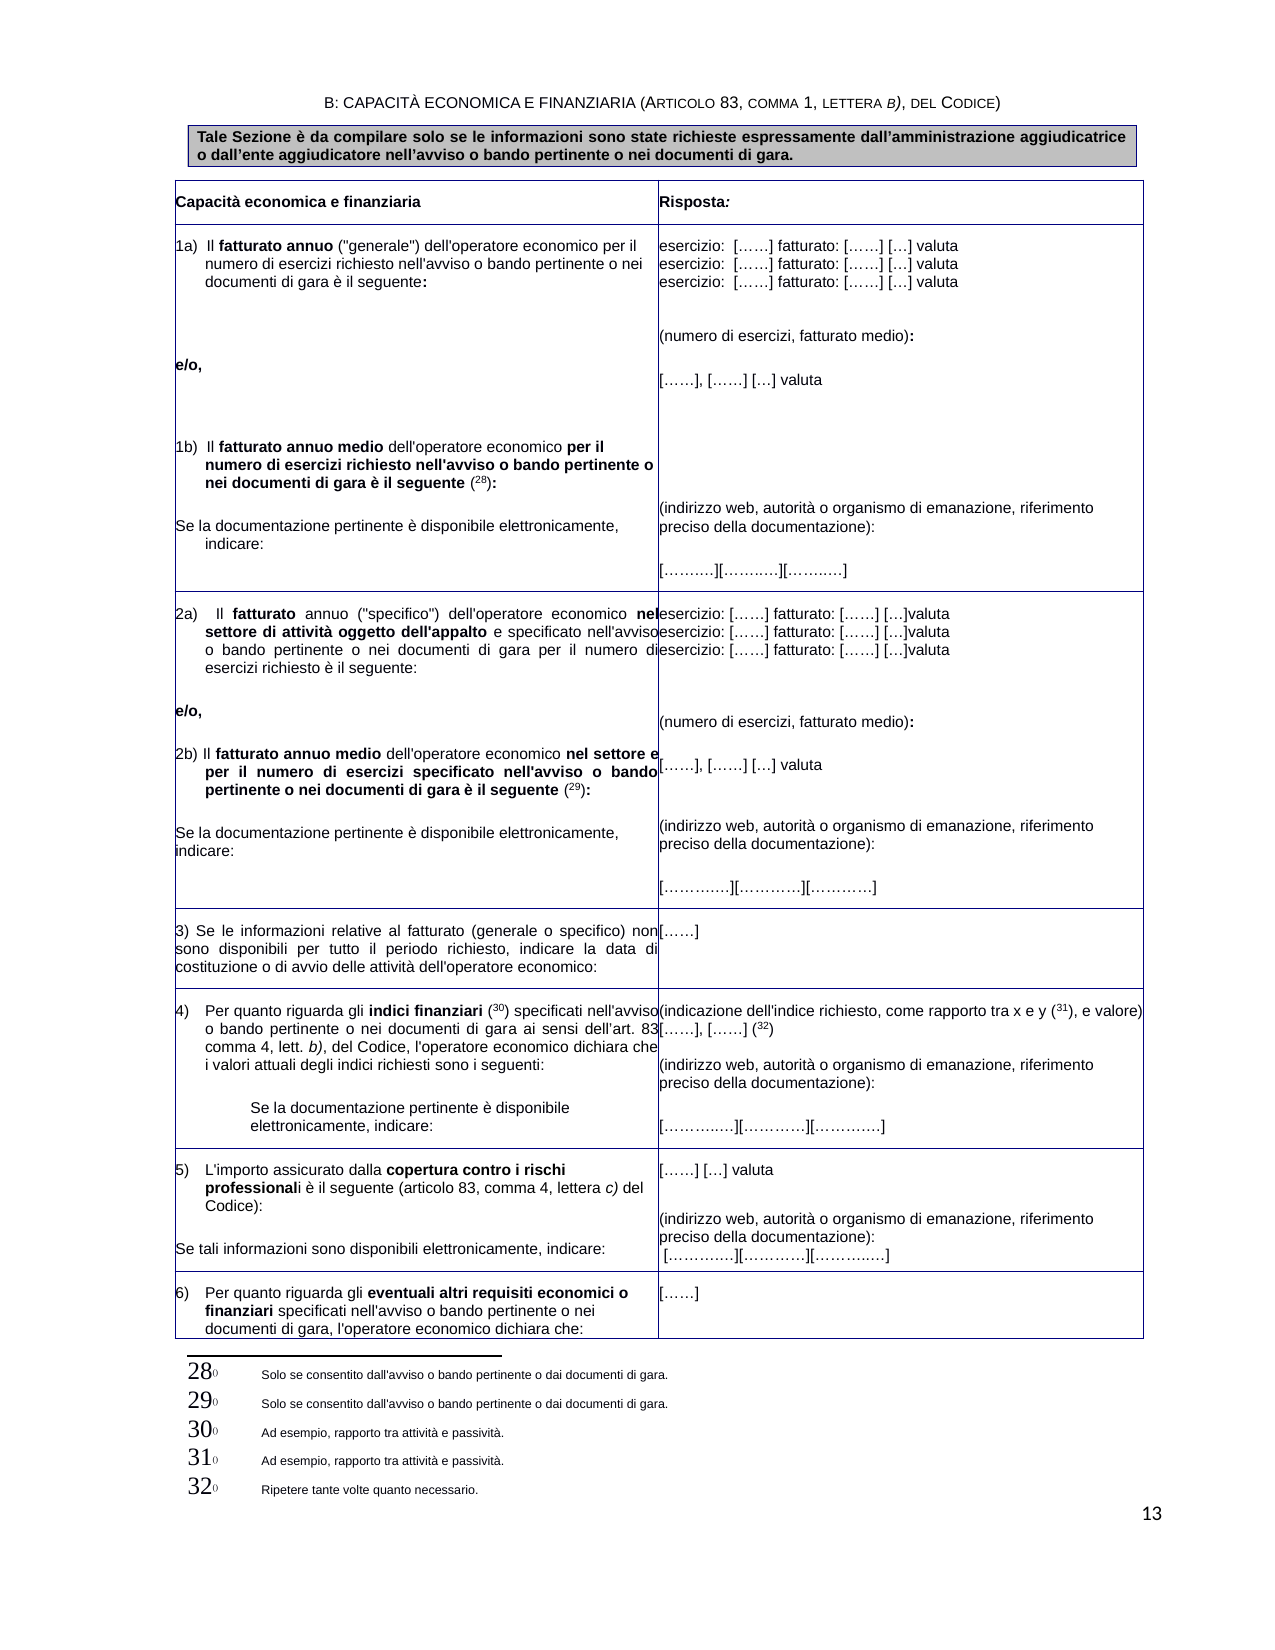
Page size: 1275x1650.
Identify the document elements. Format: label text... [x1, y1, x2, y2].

table_cell (indicazione dell'indice richiesto, come rapporto tra x e y (), e valore) [……], [……] () (indirizzo web, autorità o organismo di emanazione, riferimento preciso della documentazione): [………..…][…………][……….…] [659, 989, 1143, 1147]
table_cell Per quanto riguarda gli eventuali altri requisiti economici o finanziari specificati nell'avviso o bando pertinente o nei documenti di gara, l'operatore economico dichiara che: [176, 1272, 658, 1338]
table_cell [……] [659, 1272, 1143, 1338]
table_cell Per quanto riguarda gli indici finanziari () specificati nell'avviso o bando pertinente o nei documenti di gara ai sensi dell’art. 83 comma 4, lett. b), del Codice, l'operatore economico dichiara che i valori attuali degli indici richiesti sono i seguenti: Se la documentazione pertinente è disponibile elettronicamente, indicare: [176, 989, 658, 1147]
table_header Risposta: [659, 181, 1143, 223]
table_cell L'importo assicurato dalla copertura contro i rischi professionali è il seguente (articolo 83, comma 4, lettera c) del Codice): Se tali informazioni sono disponibili elettronicamente, indicare: [176, 1149, 658, 1271]
table_header Capacità economica e finanziaria [176, 181, 658, 223]
table_cell 3) Se le informazioni relative al fatturato (generale o specifico) non sono disponibili per tutto il periodo richiesto, indicare la data di costituzione o di avvio delle attività dell'operatore economico: [176, 909, 658, 988]
table_cell esercizio: [……] fatturato: [……] […] valuta esercizio: [……] fatturato: [……] […] valuta esercizio: [……] fatturato: [……] […] valuta (numero di esercizi, fatturato medio): [……], [……] […] valuta (indirizzo web, autorità o organismo di emanazione, riferimento preciso della documentazione): […….…][……..…][……..…] [659, 225, 1143, 591]
table_cell [……] [659, 909, 1143, 988]
table_cell 1a) Il fatturato annuo ("generale") dell'operatore economico per il numero di esercizi richiesto nell'avviso o bando pertinente o nei documenti di gara è il seguente: e/o, 1b) Il fatturato annuo medio dell'operatore economico per il numero di esercizi richiesto nell'avviso o bando pertinente o nei documenti di gara è il seguente (): Se la documentazione pertinente è disponibile elettronicamente, indicare: [176, 225, 658, 591]
text Tale Sezione è da compilare solo se le informazioni sono state richieste espressamente dall’amministrazione aggiudicatrice o dall’ente aggiudicatore nell’avviso o bando pertinente o nei documenti di gara. [189, 126, 1136, 166]
table_cell [……] […] valuta (indirizzo web, autorità o organismo di emanazione, riferimento preciso della documentazione): [……….…][…………][………..…] [659, 1149, 1143, 1271]
title B: Capacità economica e finanziaria (Articolo 83, comma 1, lettera b), del Codice) [187, 93, 1137, 112]
table_cell esercizio: [……] fatturato: [……] […]valuta esercizio: [……] fatturato: [……] […]valuta esercizio: [……] fatturato: [……] […]valuta (numero di esercizi, fatturato medio): [……], [……] […] valuta (indirizzo web, autorità o organismo di emanazione, riferimento preciso della documentazione): [……….…][…………][…………] [659, 592, 1143, 908]
table_cell 2a) Il fatturato annuo ("specifico") dell'operatore economico nel settore di attività oggetto dell'appalto e specificato nell'avviso o bando pertinente o nei documenti di gara per il numero di esercizi richiesto è il seguente: e/o, 2b) Il fatturato annuo medio dell'operatore economico nel settore e per il numero di esercizi specificato nell'avviso o bando pertinente o nei documenti di gara è il seguente (): Se la documentazione pertinente è disponibile elettronicamente, indicare: [176, 592, 658, 908]
